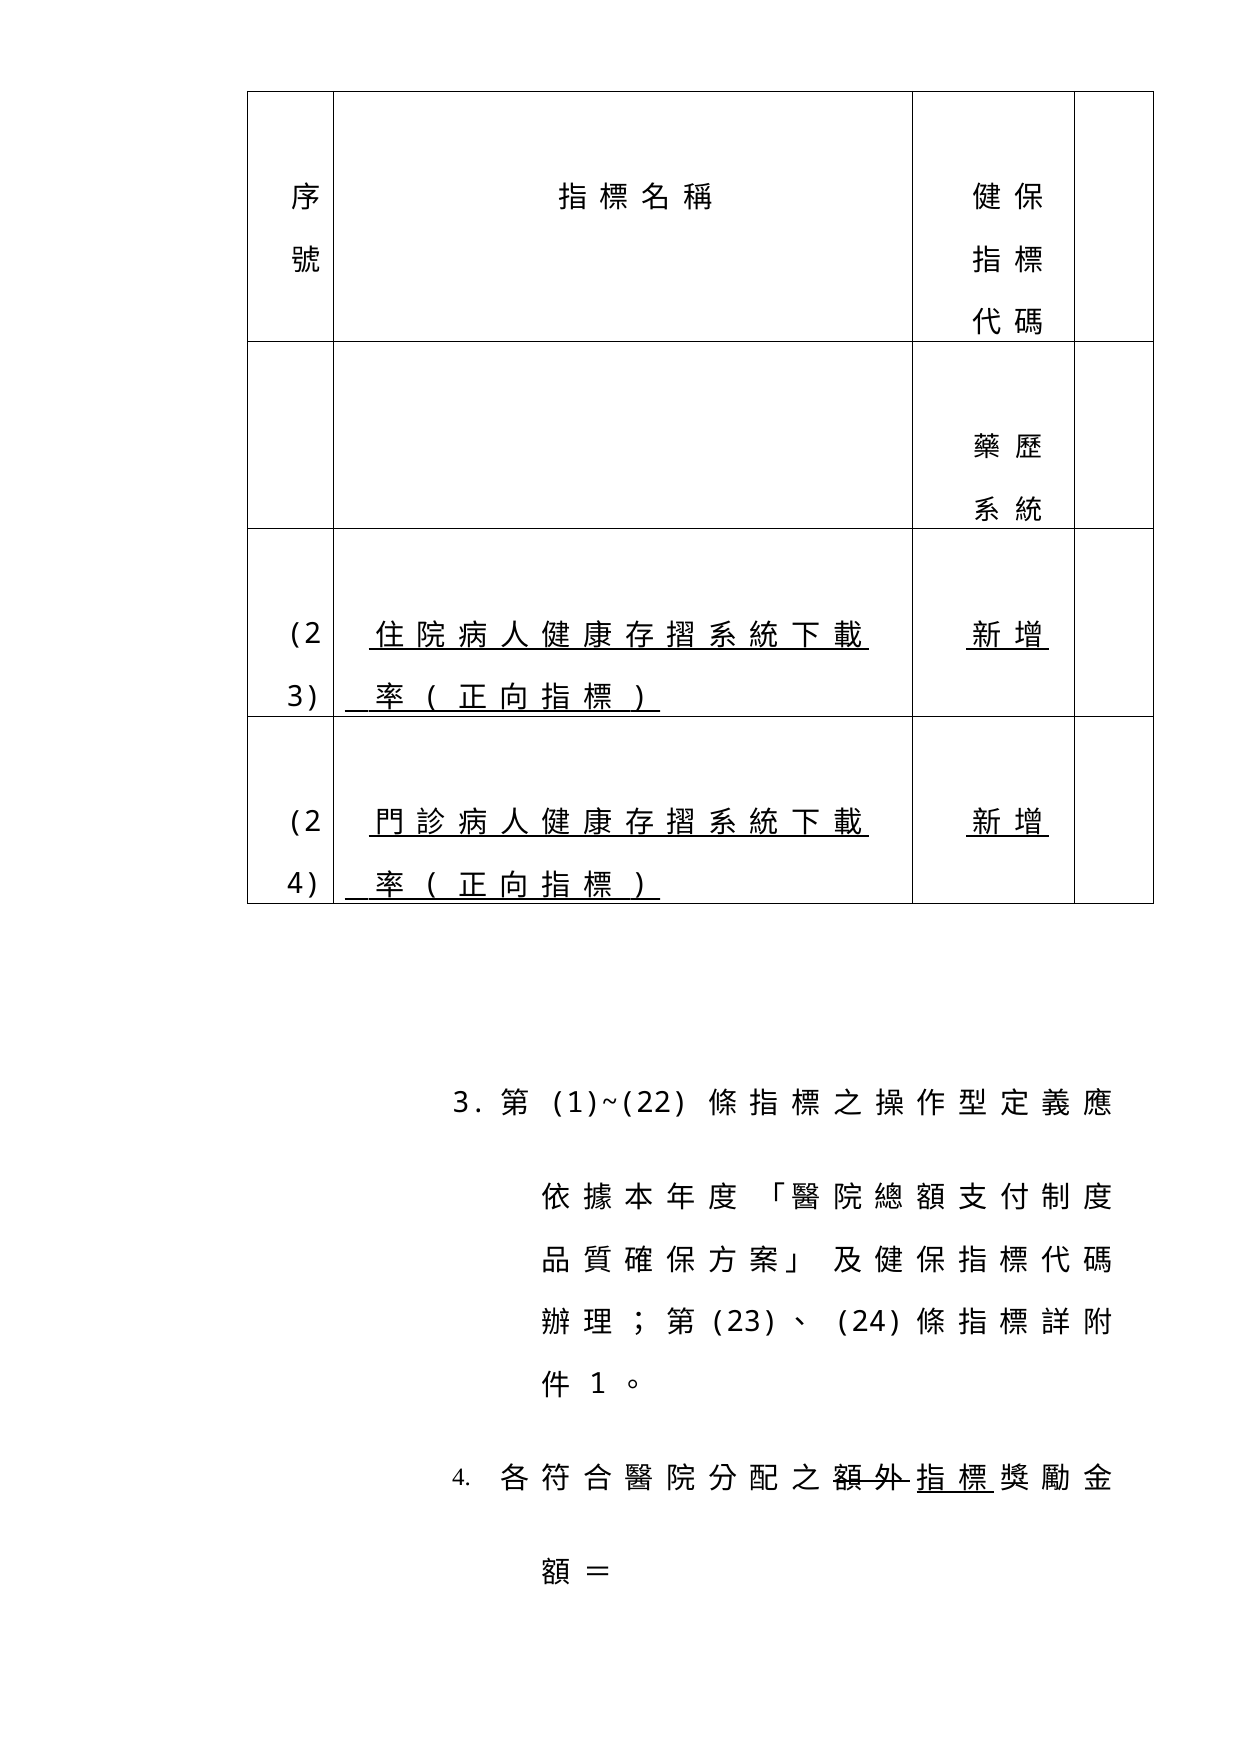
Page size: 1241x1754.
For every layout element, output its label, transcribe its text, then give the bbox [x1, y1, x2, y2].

table_cell (24) [248, 717, 333, 903]
table_cell 住院病人健康存摺系統下載率(正向指標) [334, 529, 912, 716]
table_cell 門診病人健康存摺系統下載率(正向指標) [334, 717, 912, 903]
table_cell 藥歷系統 [913, 342, 1074, 528]
table_cell [1075, 717, 1153, 903]
table_cell [334, 342, 912, 528]
table_cell [248, 342, 333, 528]
table_cell 新增 [913, 717, 1074, 903]
table_cell 新增 [913, 529, 1074, 716]
list 第(1)~(22)條指標之操作型定義應依據本年度「醫院總額支付制度品質確保方案」及健保指標代碼辦理；第(23)、(24)條指標詳附件1。 [429, 1028, 1118, 1403]
table_cell [1075, 529, 1153, 716]
table_cell [1075, 342, 1153, 528]
table_header [1075, 92, 1153, 341]
table_header 健保指標代碼 [913, 92, 1074, 341]
table_cell (23) [248, 529, 333, 716]
table_header 指標名稱 [334, 92, 912, 341]
table_header 序號 [248, 92, 333, 341]
list 各符合醫院分配之額外指標獎勵金額＝ [429, 1403, 1118, 1591]
